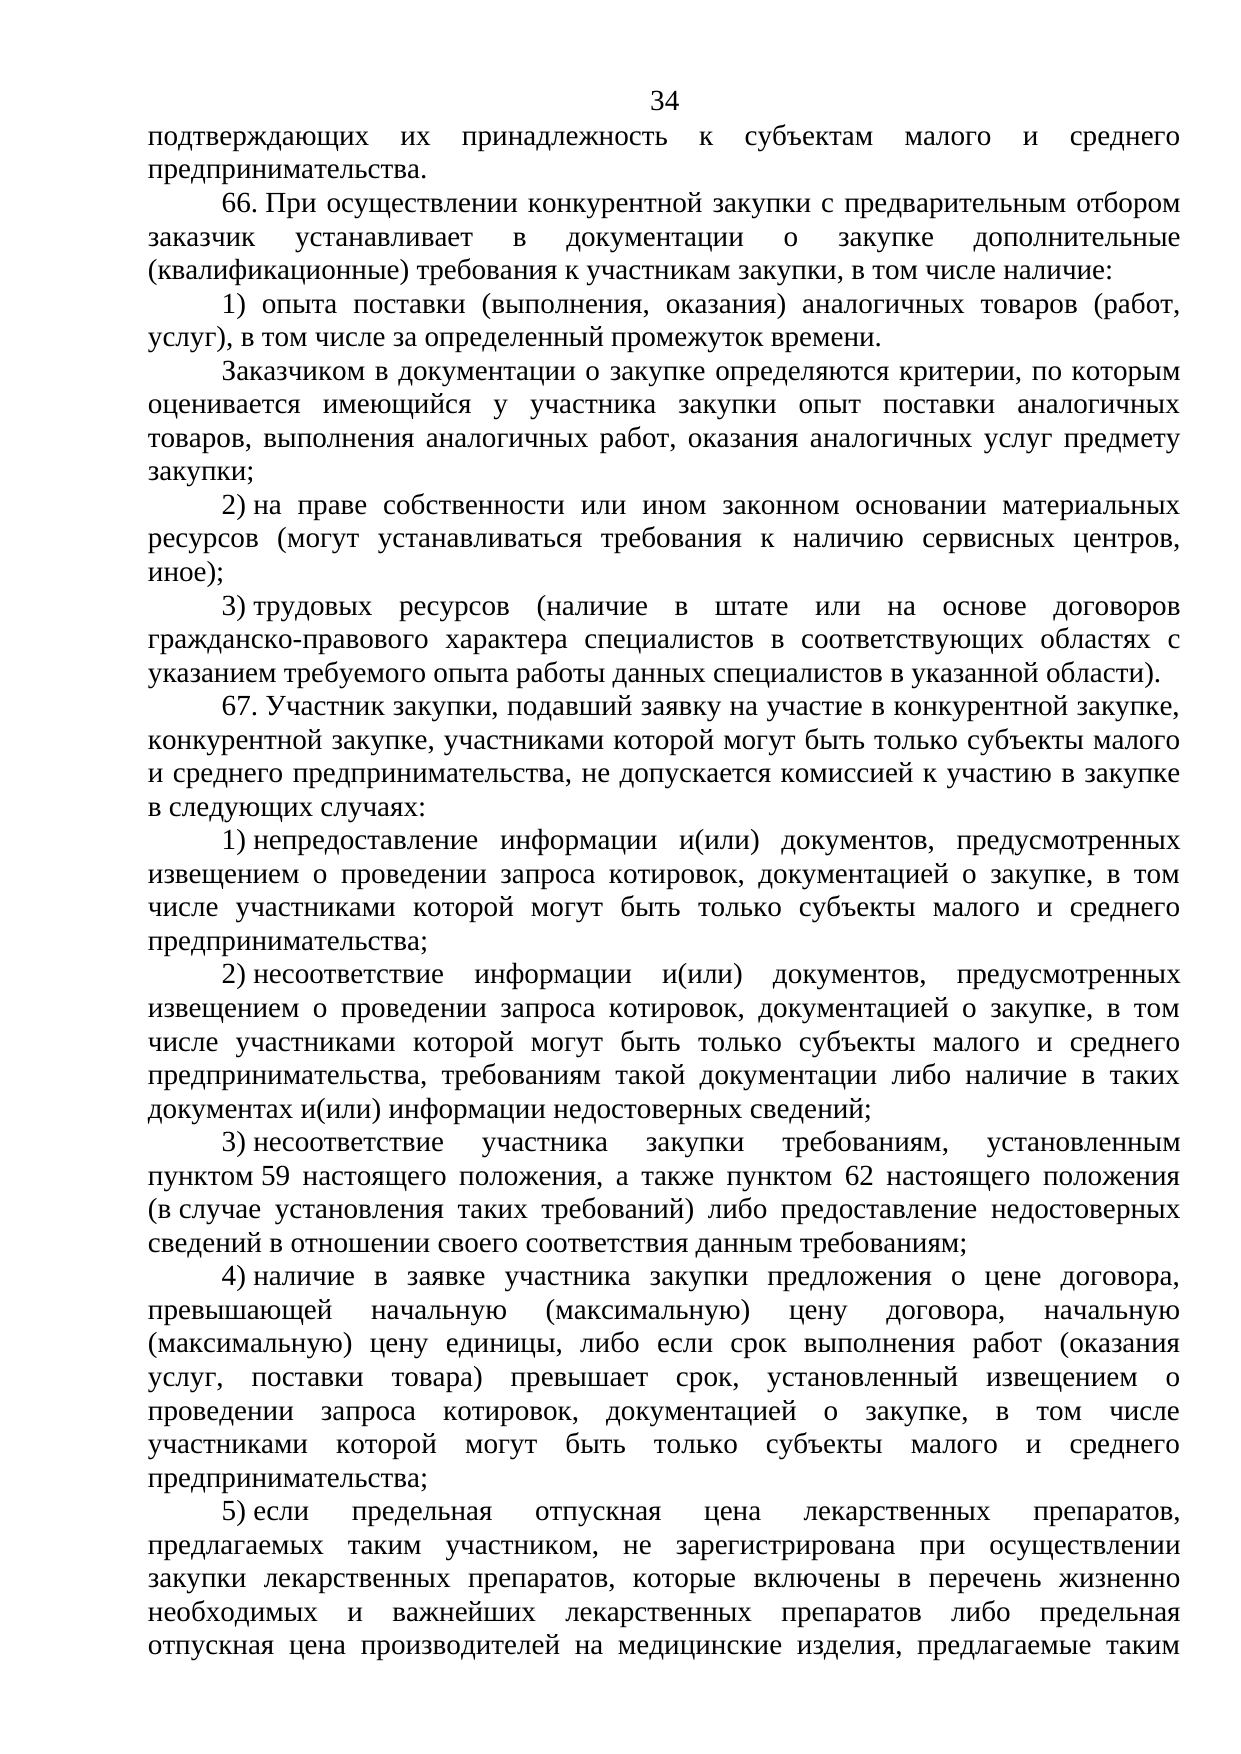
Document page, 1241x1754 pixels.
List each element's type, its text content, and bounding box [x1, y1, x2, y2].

text 2) на праве собственности или ином законном основании материальных ресурсов (могут устанавливаться требования к наличию сервисных центров, иное); [148, 487, 1181, 588]
text Заказчиком в документации о закупке определяются критерии, по которым оценивается имеющийся у участника закупки опыт поставки аналогичных товаров, выполнения аналогичных работ, оказания аналогичных услуг предмету закупки; [148, 353, 1181, 487]
text подтверждающих их принадлежность к субъектам малого и среднего предпринимательства. [148, 118, 1181, 185]
text 66. При осуществлении конкурентной закупки с предварительным отбором заказчик устанавливает в документации о закупке дополнительные (квалификационные) требования к участникам закупки, в том числе наличие: [148, 185, 1181, 286]
text 3) трудовых ресурсов (наличие в штате или на основе договоров гражданско-правового характера специалистов в соответствующих областях с указанием требуемого опыта работы данных специалистов в указанной области). [148, 588, 1181, 688]
text 4) наличие в заявке участника закупки предложения о цене договора, превышающей начальную (максимальную) цену договора, начальную (максимальную) цену единицы, либо если срок выполнения работ (оказания услуг, поставки товара) превышает срок, установленный извещением о проведении запроса котировок, документацией о закупке, в том числе участниками которой могут быть только субъекты малого и среднего предпринимательства; [148, 1258, 1181, 1493]
text 1) непредоставление информации и(или) документов, предусмотренных извещением о проведении запроса котировок, документацией о закупке, в том числе участниками которой могут быть только субъекты малого и среднего предпринимательства; [148, 822, 1181, 957]
text 1) опыта поставки (выполнения, оказания) аналогичных товаров (работ, услуг), в том числе за определенный промежуток времени. [148, 286, 1181, 353]
text 2) несоответствие информации и(или) документов, предусмотренных извещением о проведении запроса котировок, документацией о закупке, в том числе участниками которой могут быть только субъекты малого и среднего предпринимательства, требованиям такой документации либо наличие в таких документах и(или) информации недостоверных сведений; [148, 957, 1181, 1124]
text 5) если предельная отпускная цена лекарственных препаратов, предлагаемых таким участником, не зарегистрирована при осуществлении закупки лекарственных препаратов, которые включены в перечень жизненно необходимых и важнейших лекарственных препаратов либо предельная отпускная цена производителей на медицинские изделия, предлагаемые таким [148, 1493, 1181, 1661]
text 67. Участник закупки, подавший заявку на участие в конкурентной закупке, конкурентной закупке, участниками которой могут быть только субъекты малого и среднего предпринимательства, не допускается комиссией к участию в закупке в следующих случаях: [148, 688, 1181, 822]
text 3) несоответствие участника закупки требованиям, установленным пунктом 59 настоящего положения, а также пунктом 62 настоящего положения (в случае установления таких требований) либо предоставление недостоверных сведений в отношении своего соответствия данным требованиям; [148, 1124, 1181, 1258]
